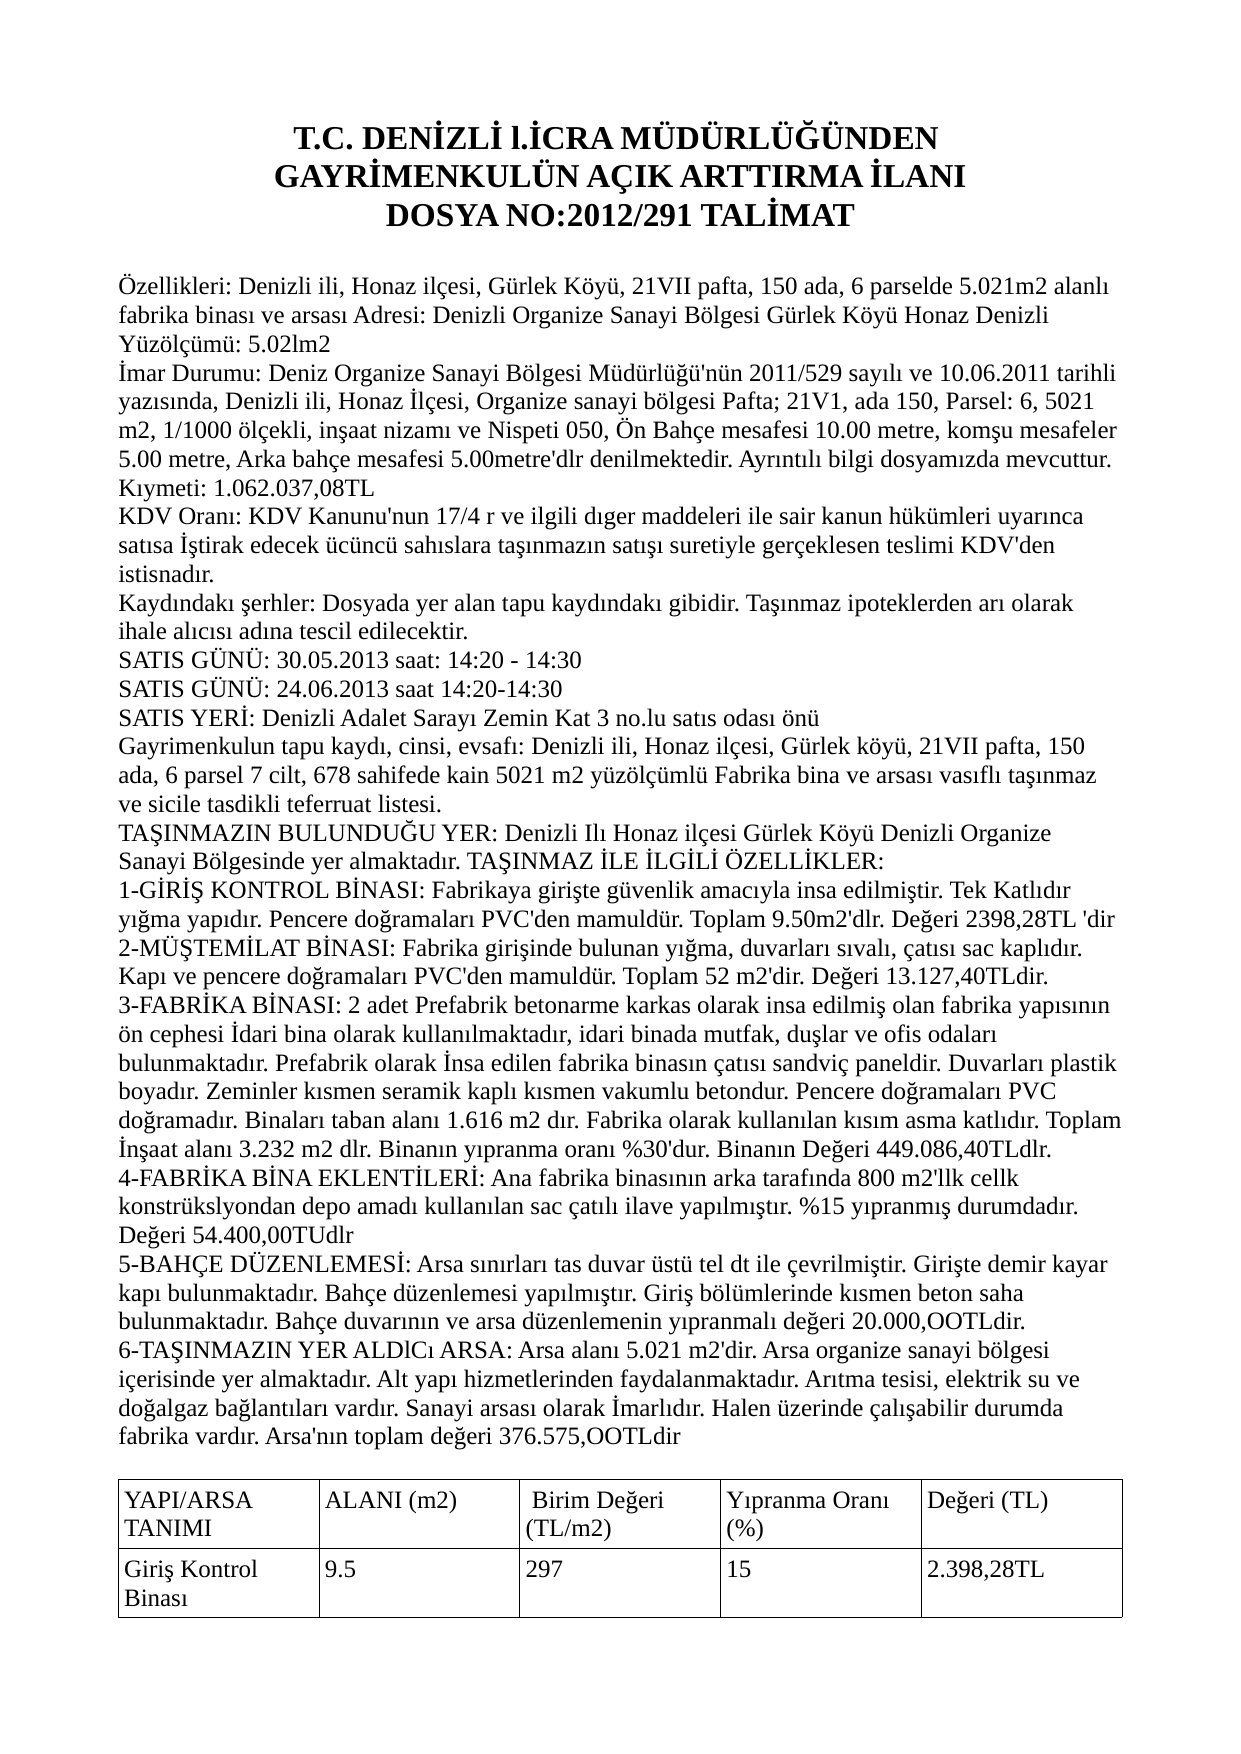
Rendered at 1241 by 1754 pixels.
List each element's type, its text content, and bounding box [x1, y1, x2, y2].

text 5-BAHÇE DÜZENLEMESİ: Arsa sınırları tas duvar üstü tel dt ile çevrilmiştir. Girişte demir kayar kapı bulunmaktadır. Bahçe düzenlemesi yapılmıştır. Giriş bölümlerinde kısmen beton saha bulunmaktadır. Bahçe duvarının ve arsa düzenlemenin yıpranmalı değeri 20.000,OOTLdir. [118, 1249, 1122, 1335]
text DOSYA NO:2012/291 TALİMAT [118, 195, 1122, 233]
text 1-GİRİŞ KONTROL BİNASI: Fabrikaya girişte güvenlik amacıyla insa edilmiştir. Tek Katlıdır yığma yapıdır. Pencere doğramaları PVC'den mamuldür. Toplam 9.50m2'dlr. Değeri 2398,28TL 'dir [118, 875, 1122, 933]
table_header Yıpranma Oranı (%) [721, 1480, 921, 1548]
table_header Değeri (TL) [922, 1480, 1122, 1548]
table_cell 15 [721, 1549, 921, 1617]
text TAŞINMAZIN BULUNDUĞU YER: Denizli Ilı Honaz ilçesi Gürlek Köyü Denizli Organize Sanayi Bölgesinde yer almaktadır. TAŞINMAZ İLE İLGİLİ ÖZELLİKLER: [118, 818, 1122, 875]
text SATIS YERİ: Denizli Adalet Sarayı Zemin Kat 3 no.lu satıs odası önü [118, 703, 1122, 731]
text 6-TAŞINMAZIN YER ALDlCı ARSA: Arsa alanı 5.021 m2'dir. Arsa organize sanayi bölgesi içerisinde yer almaktadır. Alt yapı hizmetlerinden faydalanmaktadır. Arıtma tesisi, elektrik su ve doğalgaz bağlantıları vardır. Sanayi arsası olarak İmarlıdır. Halen üzerinde çalışabilir durumda fabrika vardır. Arsa'nın toplam değeri 376.575,OOTLdir [118, 1335, 1122, 1450]
table_cell 297 [520, 1549, 720, 1617]
table_cell Giriş Kontrol Binası [119, 1549, 319, 1617]
text SATIS GÜNÜ: 24.06.2013 saat 14:20-14:30 [118, 674, 1122, 703]
table_cell 2.398,28TL [922, 1549, 1122, 1617]
text Özellikleri: Denizli ili, Honaz ilçesi, Gürlek Köyü, 21VII pafta, 150 ada, 6 parselde 5.021m2 alanlı fabrika binası ve arsası Adresi: Denizli Organize Sanayi Bölgesi Gürlek Köyü Honaz Denizli Yüzölçümü: 5.02lm2 [118, 271, 1122, 358]
text 2-MÜŞTEMİLAT BİNASI: Fabrika girişinde bulunan yığma, duvarları sıvalı, çatısı sac kaplıdır. Kapı ve pencere doğramaları PVC'den mamuldür. Toplam 52 m2'dir. Değeri 13.127,40TLdir. [118, 933, 1122, 990]
text Gayrimenkulun tapu kaydı, cinsi, evsafı: Denizli ili, Honaz ilçesi, Gürlek köyü, 21VII pafta, 150 ada, 6 parsel 7 cilt, 678 sahifede kain 5021 m2 yüzölçümlü Fabrika bina ve arsası vasıflı taşınmaz ve sicile tasdikli teferruat listesi. [118, 731, 1122, 818]
table_header YAPI/ARSA TANIMI [119, 1480, 319, 1548]
text 4-FABRİKA BİNA EKLENTİLERİ: Ana fabrika binasının arka tarafında 800 m2'llk cellk konstrükslyondan depo amadı kullanılan sac çatılı ilave yapılmıştır. %15 yıpranmış durumdadır. Değeri 54.400,00TUdlr [118, 1163, 1122, 1249]
table_header Birim Değeri (TL/m2) [520, 1480, 720, 1548]
text 3-FABRİKA BİNASI: 2 adet Prefabrik betonarme karkas olarak insa edilmiş olan fabrika yapısının ön cephesi İdari bina olarak kullanılmaktadır, idari binada mutfak, duşlar ve ofis odaları bulunmaktadır. Prefabrik olarak İnsa edilen fabrika binasın çatısı sandviç paneldir. Duvarları plastik boyadır. Zeminler kısmen seramik kaplı kısmen vakumlu betondur. Pencere doğramaları PVC doğramadır. Binaları taban alanı 1.616 m2 dır. Fabrika olarak kullanılan kısım asma katlıdır. Toplam İnşaat alanı 3.232 m2 dlr. Binanın yıpranma oranı %30'dur. Binanın Değeri 449.086,40TLdlr. [118, 990, 1122, 1163]
text Kıymeti: 1.062.037,08TL [118, 473, 1122, 501]
text İmar Durumu: Deniz Organize Sanayi Bölgesi Müdürlüğü'nün 2011/529 sayılı ve 10.06.2011 tarihli yazısında, Denizli ili, Honaz İlçesi, Organize sanayi bölgesi Pafta; 21V1, ada 150, Parsel: 6, 5021 m2, 1/1000 ölçekli, inşaat nizamı ve Nispeti 050, Ön Bahçe mesafesi 10.00 metre, komşu mesafeler 5.00 metre, Arka bahçe mesafesi 5.00metre'dlr denilmektedir. Ayrıntılı bilgi dosyamızda mevcuttur. [118, 358, 1122, 473]
text SATIS GÜNÜ: 30.05.2013 saat: 14:20 - 14:30 [118, 645, 1122, 674]
text KDV Oranı: KDV Kanunu'nun 17/4 r ve ilgili dıger maddeleri ile sair kanun hükümleri uyarınca satısa İştirak edecek ücüncü sahıslara taşınmazın satışı suretiyle gerçeklesen teslimi KDV'den istisnadır. [118, 501, 1122, 588]
text Kaydındakı şerhler: Dosyada yer alan tapu kaydındakı gibidir. Taşınmaz ipoteklerden arı olarak ihale alıcısı adına tescil edilecektir. [118, 588, 1122, 645]
table_cell 9,5 [320, 1549, 519, 1617]
text GAYRİMENKULÜN AÇIK ARTTIRMA İLANI [118, 156, 1122, 195]
text T.C. DENİZLİ l.İCRA MÜDÜRLÜĞÜNDEN [118, 118, 1122, 156]
table_header ALANI (m2) [320, 1480, 519, 1548]
